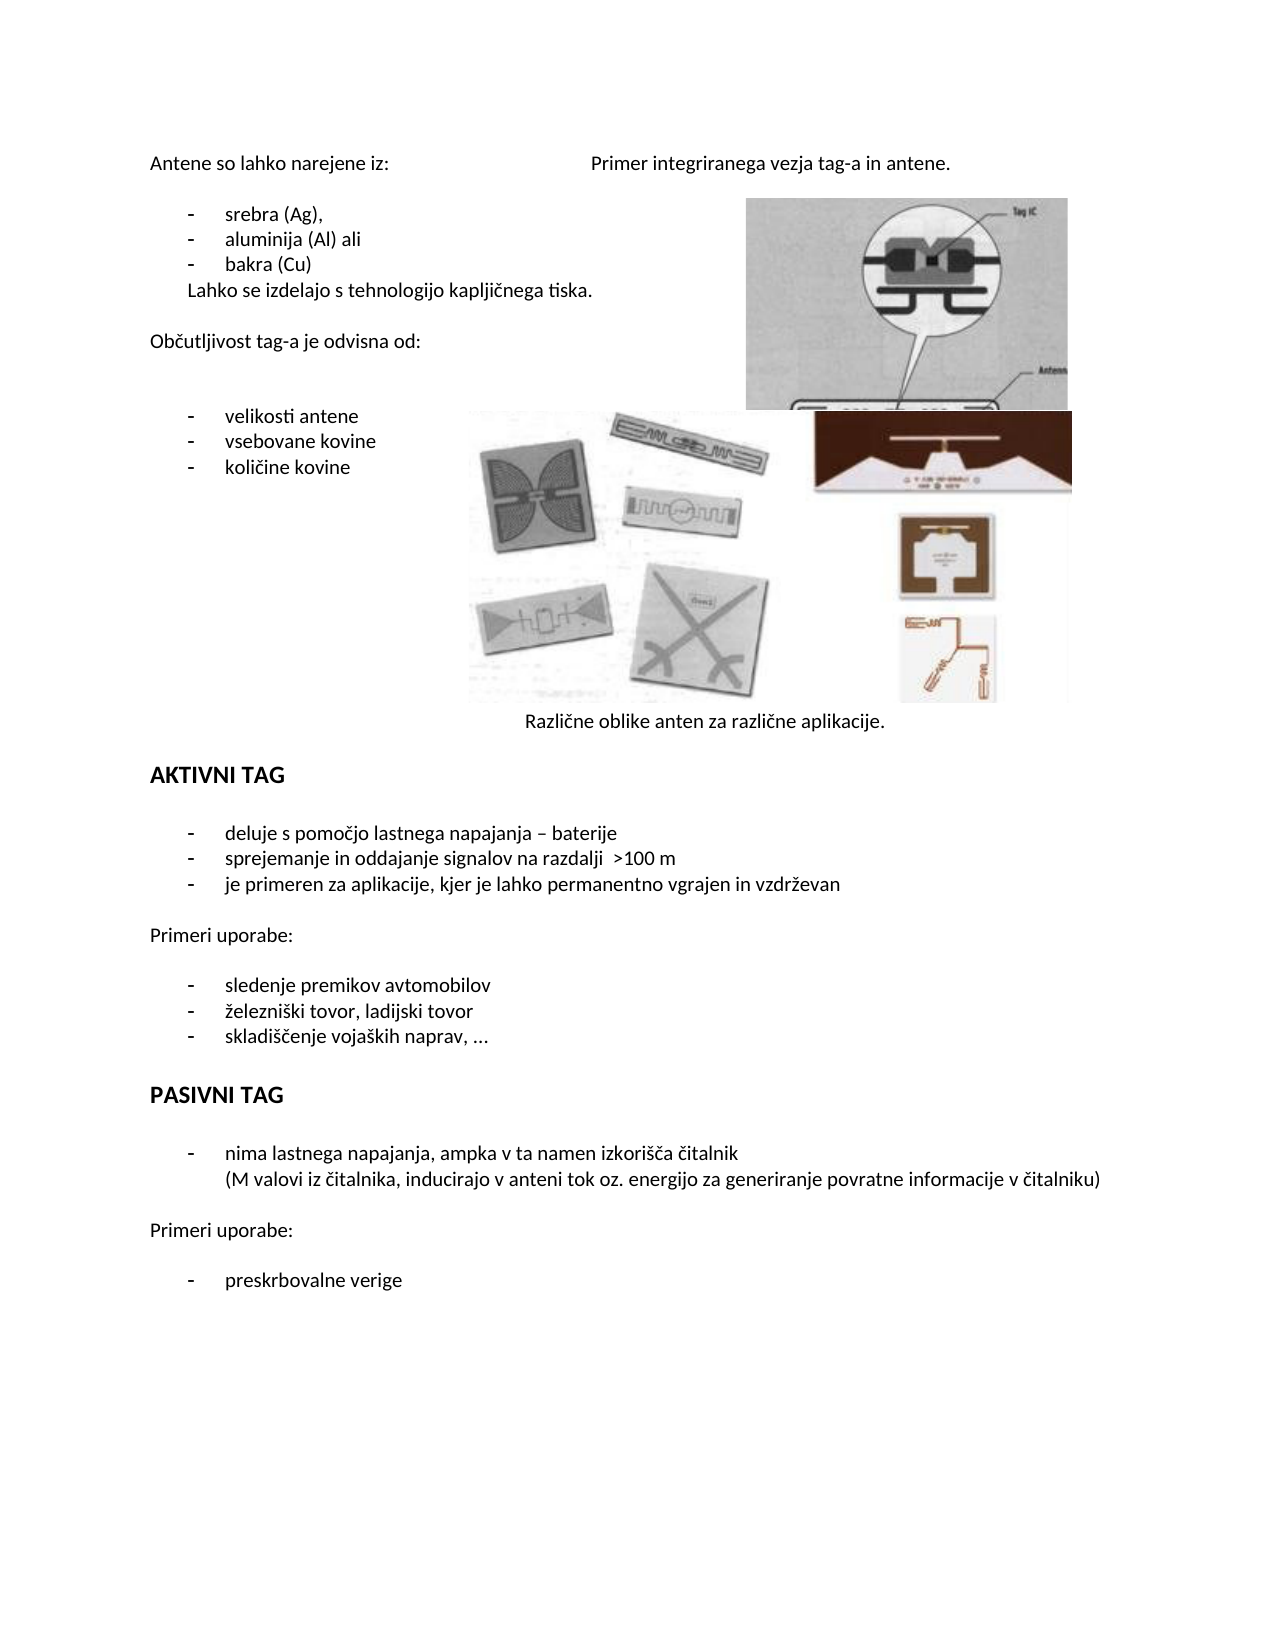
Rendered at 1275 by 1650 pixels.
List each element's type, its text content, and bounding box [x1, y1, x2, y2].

list nima lastnega napajanja, ampka v ta namen izkorišča čitalnik [187, 1141, 1125, 1166]
list [1069, 252, 1125, 277]
list skladiščenje vojaških naprav, ... [187, 1023, 1125, 1049]
list srebra (Ag), [187, 201, 744, 226]
text Občutljivost tag-a je odvisna od: [150, 328, 744, 353]
list [1069, 226, 1125, 252]
list aluminija (Al) ali [187, 226, 744, 252]
list [1069, 201, 1125, 226]
text Lahko se izdelajo s tehnologijo kapljičnega tiska. [187, 277, 744, 302]
text PASIVNI TAG [150, 1079, 1125, 1110]
text Primeri uporabe: [150, 1217, 1125, 1242]
text Primeri uporabe: [150, 922, 1125, 947]
list (M valovi iz čitalnika, inducirajo v anteni tok oz. energijo za generiranje povratne informacije v čitalniku) [225, 1166, 1125, 1191]
list preskrbovalne verige [187, 1268, 1125, 1293]
list sprejemanje in oddajanje signalov na razdalji >100 m [187, 846, 1125, 871]
list je primeren za aplikacije, kjer je lahko permanentno vgrajen in vzdrževan [187, 871, 1125, 896]
text Antene so lahko narejene iz: Primer integriranega vezja tag-a in antene. [150, 150, 1125, 175]
list [1073, 429, 1125, 454]
text AKTIVNI TAG [150, 759, 1125, 790]
list vsebovane kovine [187, 429, 467, 454]
list sledenje premikov avtomobilov [187, 973, 1125, 998]
list velikosti antene [187, 403, 1125, 704]
list količine kovine [187, 454, 467, 479]
picture [468, 411, 1072, 703]
list železniški tovor, ladijski tovor [187, 998, 1125, 1023]
text [1069, 328, 1125, 353]
list bakra (Cu) [187, 252, 744, 277]
list deluje s pomočjo lastnega napajanja – baterije [187, 820, 1125, 846]
picture [745, 198, 1068, 410]
text Različne oblike anten za različne aplikacije. [450, 708, 1125, 734]
text [1069, 277, 1125, 302]
list [1073, 454, 1125, 479]
